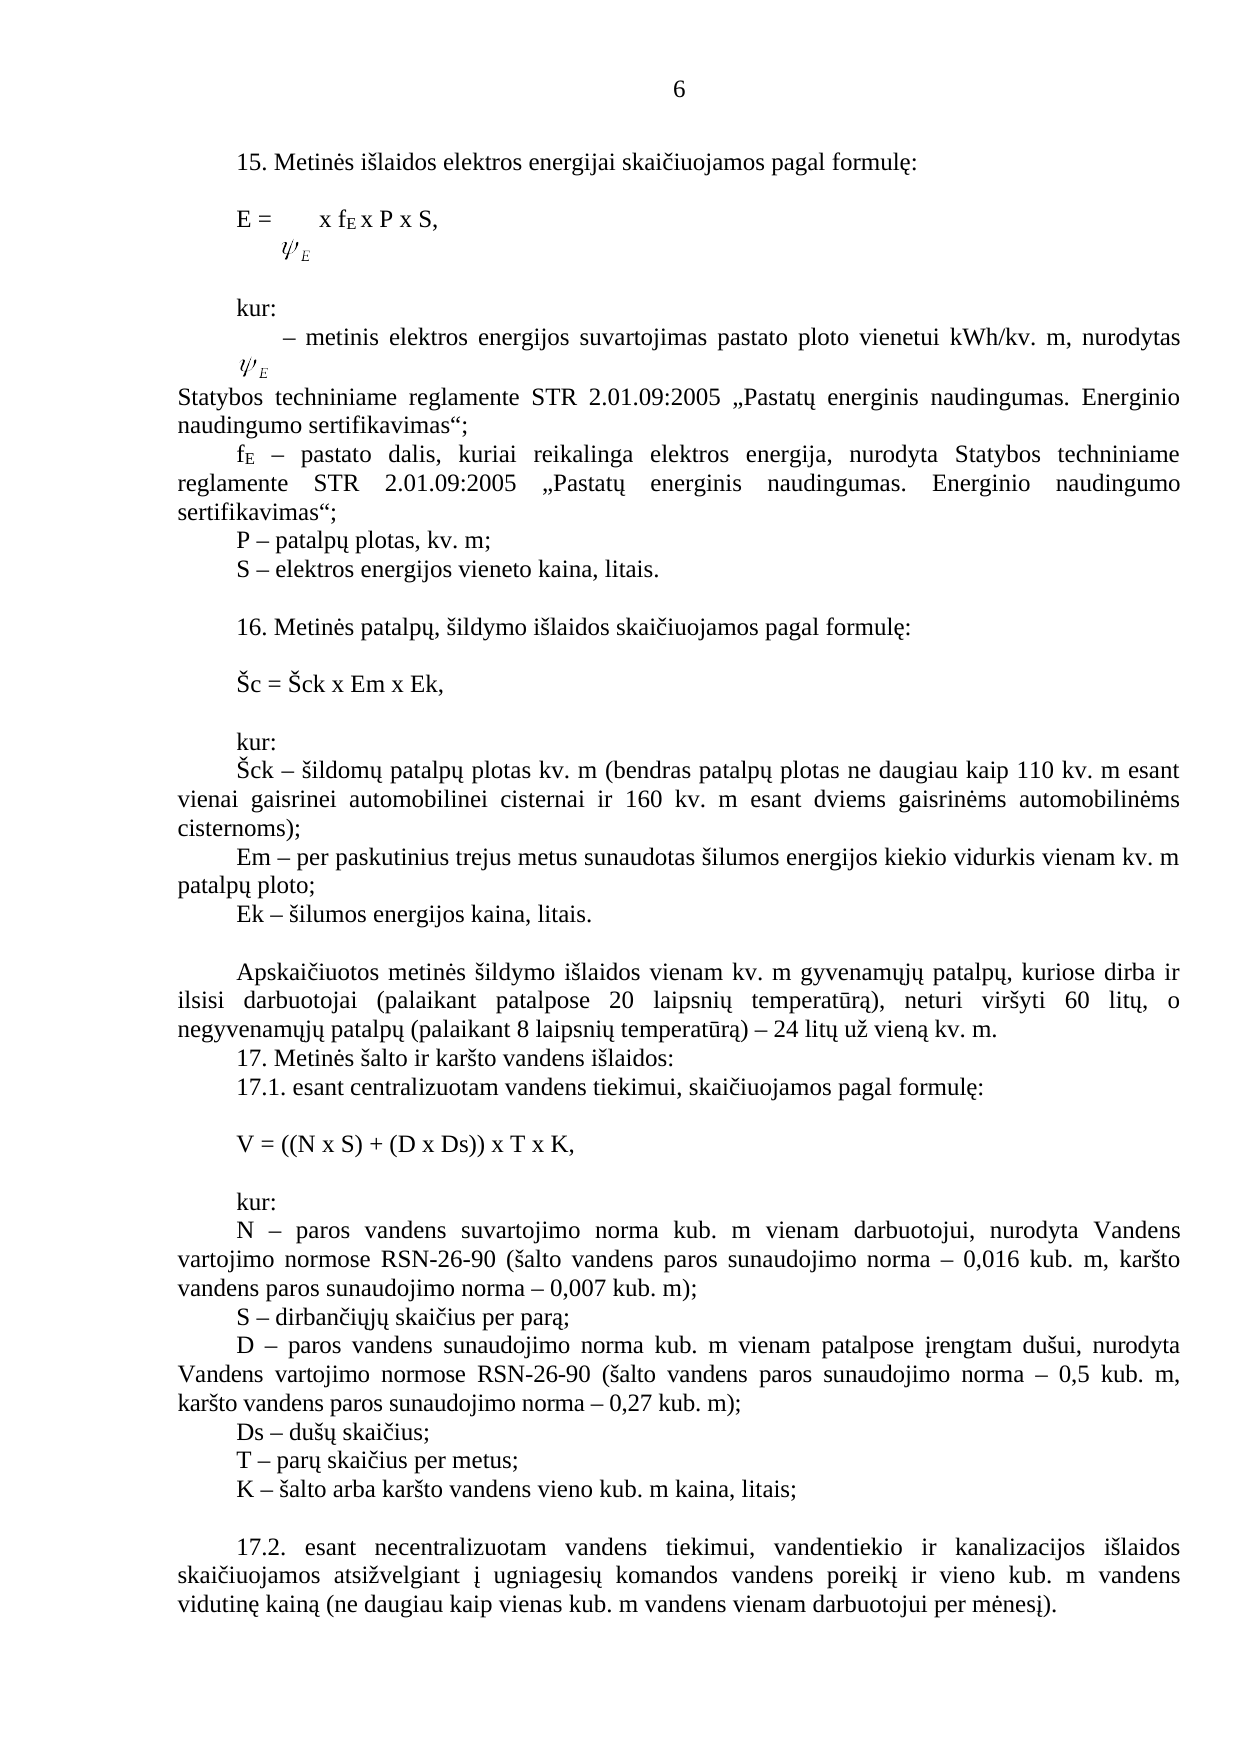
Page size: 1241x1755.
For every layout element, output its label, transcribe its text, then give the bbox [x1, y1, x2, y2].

text 16. Metinės patalpų, šildymo išlaidos skaičiuojamos pagal formulę: [177, 612, 1181, 640]
text 15. Metinės išlaidos elektros energijai skaičiuojamos pagal formulę: [177, 147, 1181, 176]
text Ek – šilumos energijos kaina, litais. [177, 899, 1181, 928]
text Šck – šildomų patalpų plotas kv. m (bendras patalpų plotas ne daugiau kaip 110 kv. m esant vienai gaisrinei automobilinei cisternai ir 160 kv. m esant dviems gaisrinėms automobilinėms cisternoms); [177, 755, 1181, 842]
text P – patalpų plotas, kv. m; [177, 525, 1181, 554]
text 17.2. esant necentralizuotam vandens tiekimui, vandentiekio ir kanalizacijos išlaidos skaičiuojamos atsižvelgiant į ugniagesių komandos vandens poreikį ir vieno kub. m vandens vidutinę kainą (ne daugiau kaip vienas kub. m vandens vienam darbuotojui per mėnesį). [177, 1532, 1181, 1618]
text V = ((N x S) + (D x Ds)) x T x K, [177, 1129, 1181, 1158]
text Apskaičiuotos metinės šildymo išlaidos vienam kv. m gyvenamųjų patalpų, kuriose dirba ir ilsisi darbuotojai (palaikant patalpose 20 laipsnių temperatūrą), neturi viršyti 60 litų, o negyvenamųjų patalpų (palaikant 8 laipsnių temperatūrą) – 24 litų už vieną kv. m. [177, 957, 1181, 1043]
text 17. Metinės šalto ir karšto vandens išlaidos: [177, 1043, 1181, 1072]
text 17.1. esant centralizuotam vandens tiekimui, skaičiuojamos pagal formulę: [177, 1072, 1181, 1100]
text Ds – dušų skaičius; [177, 1417, 1181, 1445]
text T – parų skaičius per metus; [177, 1445, 1181, 1474]
text K – šalto arba karšto vandens vieno kub. m kaina, litais; [177, 1474, 1181, 1503]
text kur: [177, 293, 1181, 322]
text S – elektros energijos vieneto kaina, litais. [177, 554, 1181, 583]
text kur: [177, 727, 1181, 755]
text E = psiE x fE x P x S, [177, 204, 1181, 264]
text D – paros vandens sunaudojimo norma kub. m vienam patalpose įrengtam dušui, nurodyta Vandens vartojimo normose RSN-26-90 (šalto vandens paros sunaudojimo norma – 0,5 kub. m, karšto vandens paros sunaudojimo norma – 0,27 kub. m); [177, 1330, 1181, 1417]
text S – dirbančiųjų skaičius per parą; [177, 1302, 1181, 1330]
text N – paros vandens suvartojimo norma kub. m vienam darbuotojui, nurodyta Vandens vartojimo normose RSN-26-90 (šalto vandens paros sunaudojimo norma – 0,016 kub. m, karšto vandens paros sunaudojimo norma – 0,007 kub. m); [177, 1215, 1181, 1302]
text psiE – metinis elektros energijos suvartojimas pastato ploto vienetui kWh/kv. m, nurodytas Statybos techniniame reglamente STR 2.01.09:2005 „Pastatų energinis naudingumas. Energinio naudingumo sertifikavimas“; [177, 322, 1181, 439]
text Šc = Šck x Em x Ek, [177, 669, 1181, 698]
text fE – pastato dalis, kuriai reikalinga elektros energija, nurodyta Statybos techniniame reglamente STR 2.01.09:2005 „Pastatų energinis naudingumas. Energinio naudingumo sertifikavimas“; [177, 439, 1181, 525]
text kur: [177, 1187, 1181, 1215]
text Em – per paskutinius trejus metus sunaudotas šilumos energijos kiekio vidurkis vienam kv. m patalpų ploto; [177, 842, 1181, 899]
